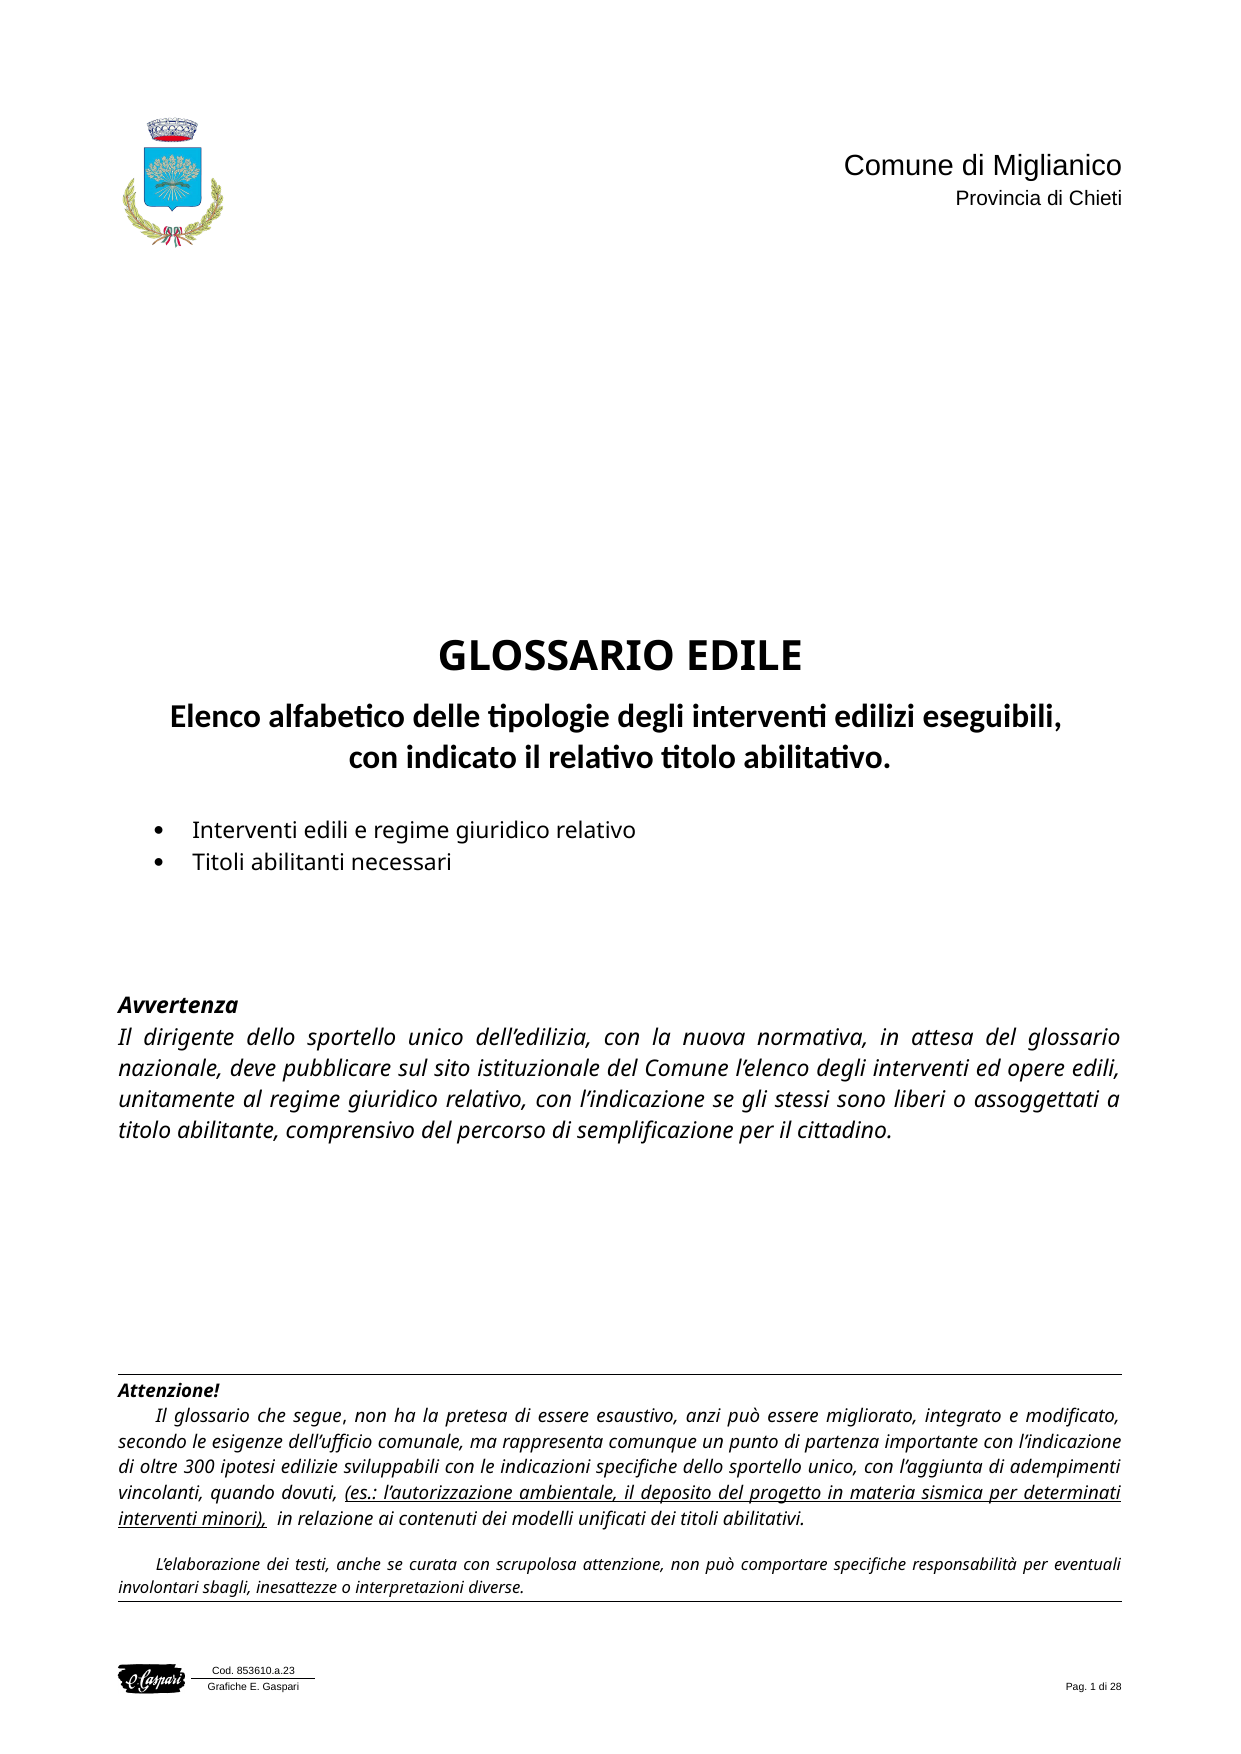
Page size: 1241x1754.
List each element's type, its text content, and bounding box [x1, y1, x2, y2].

text Attenzione! [118, 1375, 1122, 1403]
text Il dirigente dello sportello unico dell’edilizia, con la nuova normativa, in attesa del glossario nazionale, deve pubblicare sul sito istituzionale del Comune l’elenco degli interventi ed opere edili, unitamente al regime giuridico relativo, con l’indicazione se gli stessi sono liberi o assoggettati a titolo abilitante, comprensivo del percorso di semplificazione per il cittadino. [118, 1021, 1122, 1146]
text Avvertenza [118, 989, 1122, 1021]
picture [117, 1663, 185, 1694]
text Provincia di Chieti [224, 186, 1122, 210]
list Titoli abilitanti necessari [154, 846, 1122, 877]
text Il glossario che segue, non ha la pretesa di essere esaustivo, anzi può essere migliorato, integrato e modificato, secondo le esigenze dell’ufficio comunale, ma rappresenta comunque un punto di partenza importante con l’indicazione di oltre 300 ipotesi edilizie sviluppabili con le indicazioni specifiche dello sportello unico, con l’aggiunta di adempimenti vincolanti, quando dovuti, (es.: l’autorizzazione ambientale, il deposito del progetto in materia sismica per determinati interventi minori), in relazione ai contenuti dei modelli unificati dei titoli abilitativi. [118, 1403, 1122, 1530]
text Comune di Miglianico [224, 148, 1122, 181]
list Interventi edili e regime giuridico relativo [154, 814, 1122, 846]
text Elenco alfabetico delle tipologie degli interventi edilizi eseguibili, con indicato il relativo titolo abilitativo. [118, 695, 1122, 777]
text GLOSSARIO EDILE [118, 626, 1122, 683]
text L’elaborazione dei testi, anche se curata con scrupolosa attenzione, non può comportare specifiche responsabilità per eventuali involontari sbagli, inesattezze o interpretazioni diverse. [118, 1553, 1122, 1601]
picture [122, 117, 224, 248]
